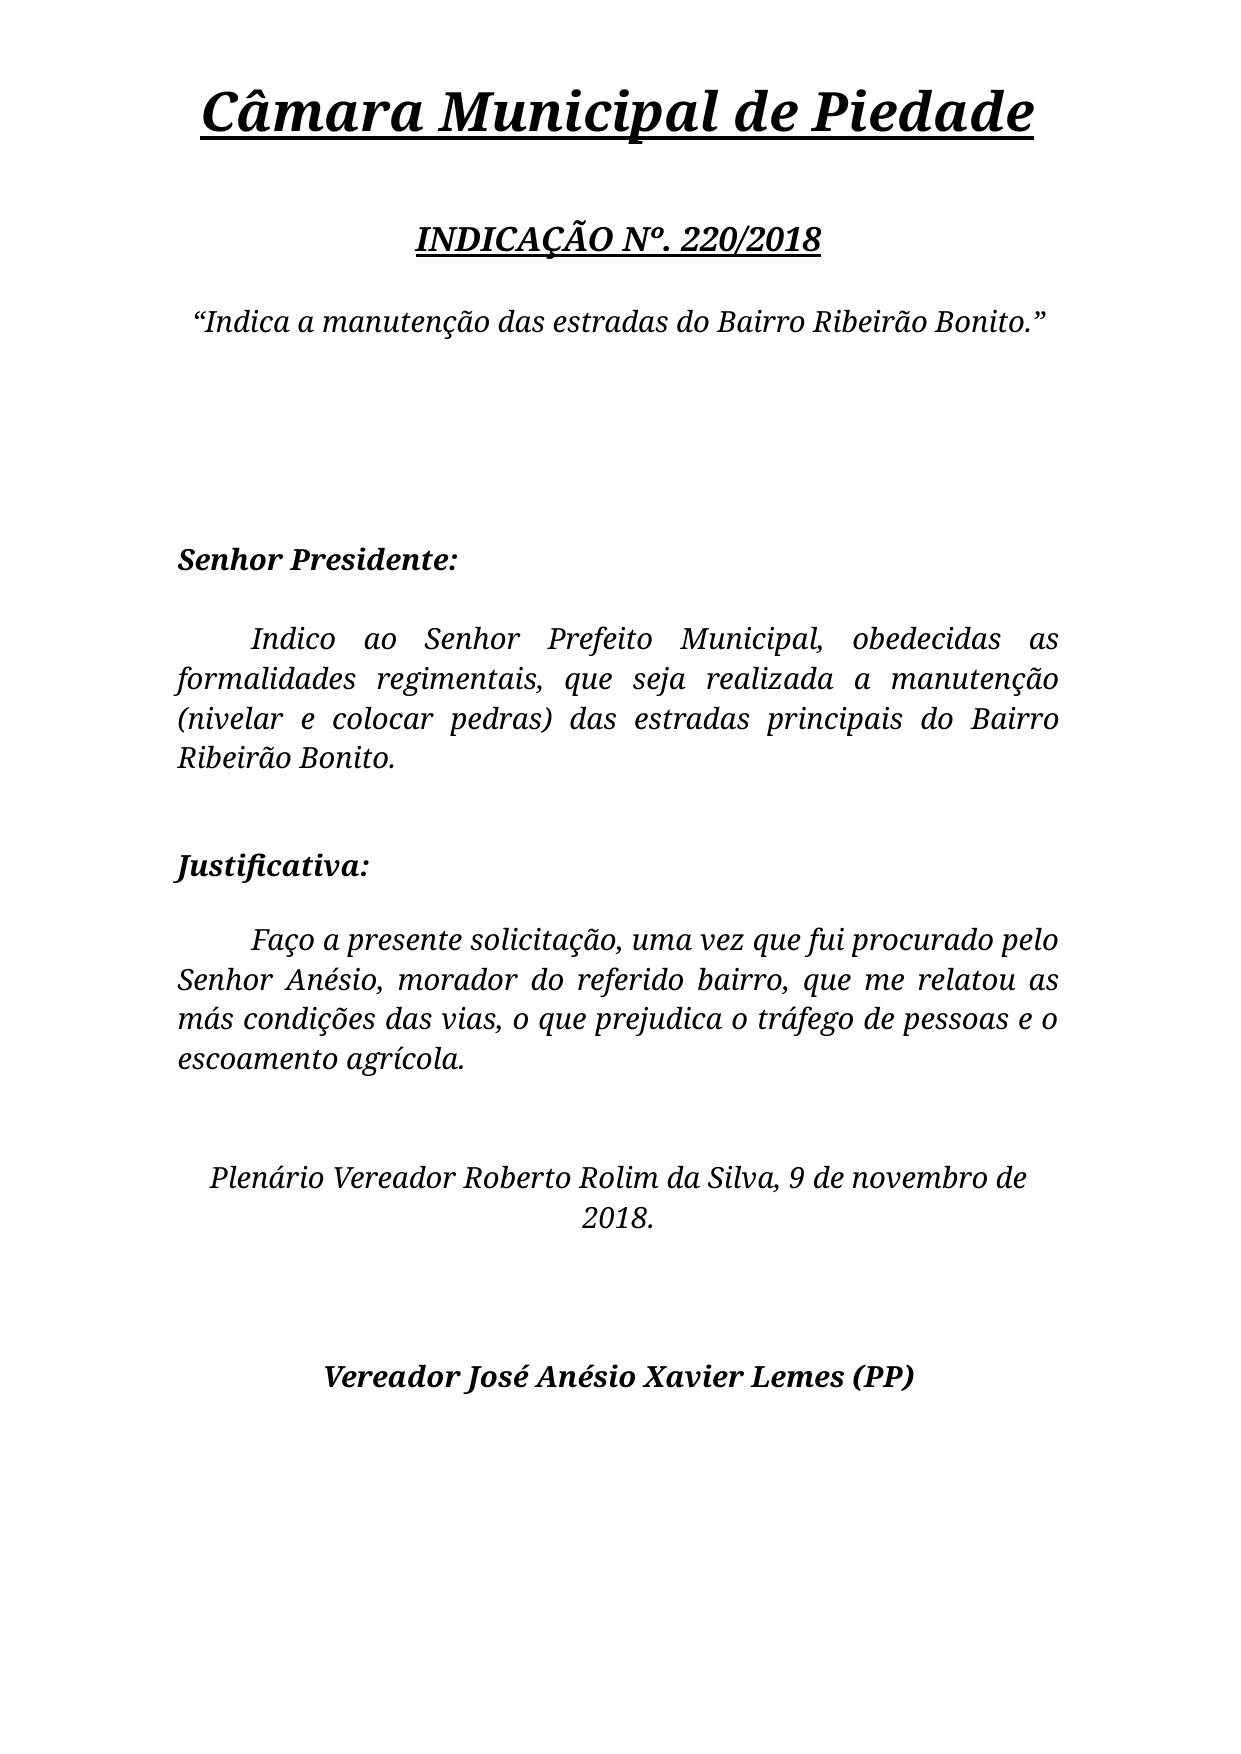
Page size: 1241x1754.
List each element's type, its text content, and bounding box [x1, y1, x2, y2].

text Indico ao Senhor Prefeito Municipal, obedecidas as formalidades regimentais, que seja realizada a manutenção (nivelar e colocar pedras) das estradas principais do Bairro Ribeirão Bonito. [177, 619, 1063, 777]
text Senhor Presidente: [177, 539, 1063, 579]
text Faço a presente solicitação, uma vez que fui procurado pelo Senhor Anésio, morador do referido bairro, que me relatou as más condições das vias, o que prejudica o tráfego de pessoas e o escoamento agrícola. [177, 919, 1063, 1078]
text Justificativa: [177, 846, 1063, 885]
text Vereador José Anésio Xavier Lemes (PP) [177, 1356, 1063, 1396]
text “Indica a manutenção das estradas do Bairro Ribeirão Bonito.” [177, 301, 1063, 341]
text Plenário Vereador Roberto Rolim da Silva, 9 de novembro de 2018. [177, 1157, 1063, 1237]
text INDICAÇÃO Nº. 220/2018 [177, 216, 1063, 261]
